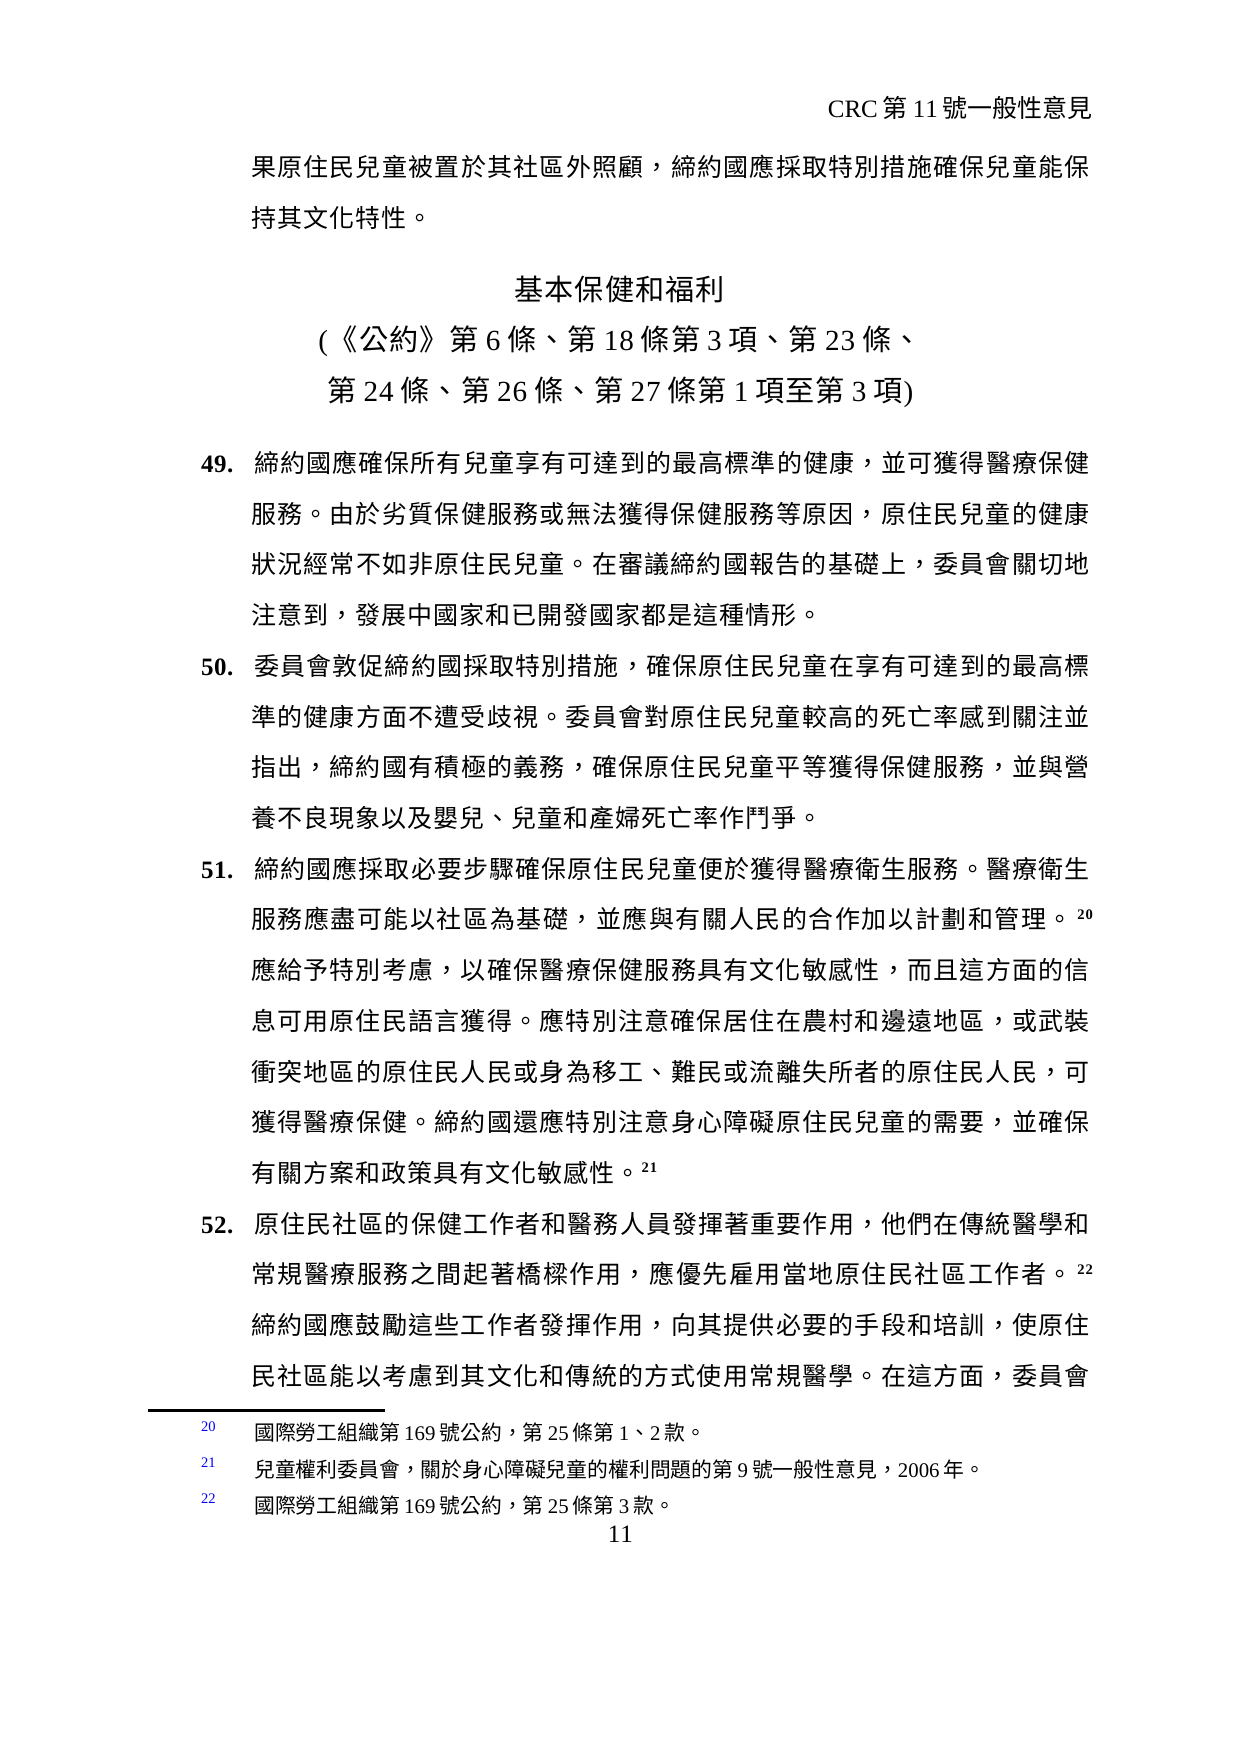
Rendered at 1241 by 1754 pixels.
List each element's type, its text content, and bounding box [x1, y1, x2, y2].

list 國際勞工組織第169號公約，第25條第1、2款。 [148, 1417, 1092, 1447]
list 國際勞工組織第169號公約，第25條第3款。 [148, 1489, 1092, 1519]
subtitle 基本保健和福利 (《公約》第6條、第18條第3項、第23條、 第24條、第26條、第27條第1項至第3項) [148, 266, 1092, 410]
list 兒童權利委員會，關於身心障礙兒童的權利問題的第9號一般性意見，2006年。 [148, 1453, 1092, 1483]
list 果原住民兒童被置於其社區外照顧，締約國應採取特別措施確保兒童能保持其文化特性。 [201, 148, 1092, 235]
list 締約國應確保所有兒童享有可達到的最高標準的健康，並可獲得醫療保健服務。由於劣質保健服務或無法獲得保健服務等原因，原住民兒童的健康狀況經常不如非原住民兒童。在審議締約國報告的基礎上，委員會關切地注意到，發展中國家和已開發國家都是這種情形。 [201, 443, 1092, 632]
list 委員會敦促締約國採取特別措施，確保原住民兒童在享有可達到的最高標準的健康方面不遭受歧視。委員會對原住民兒童較高的死亡率感到關注並指出，締約國有積極的義務，確保原住民兒童平等獲得保健服務，並與營養不良現象以及嬰兒、兒童和產婦死亡率作鬥爭。 [201, 646, 1092, 835]
list 締約國應採取必要步驟確保原住民兒童便於獲得醫療衛生服務。醫療衛生服務應盡可能以社區為基礎，並應與有關人民的合作加以計劃和管理。 應給予特別考慮，以確保醫療保健服務具有文化敏感性，而且這方面的信息可用原住民語言獲得。應特別注意確保居住在農村和邊遠地區，或武裝衝突地區的原住民人民或身為移工、難民或流離失所者的原住民人民，可獲得醫療保健。締約國還應特別注意身心障礙原住民兒童的需要，並確保有關方案和政策具有文化敏感性。 [201, 849, 1092, 1190]
list 原住民社區的保健工作者和醫務人員發揮著重要作用，他們在傳統醫學和常規醫療服務之間起著橋樑作用，應優先雇用當地原住民社區工作者。 締約國應鼓勵這些工作者發揮作用，向其提供必要的手段和培訓，使原住民社區能以考慮到其文化和傳統的方式使用常規醫學。在這方面，委員會 [201, 1204, 1092, 1393]
